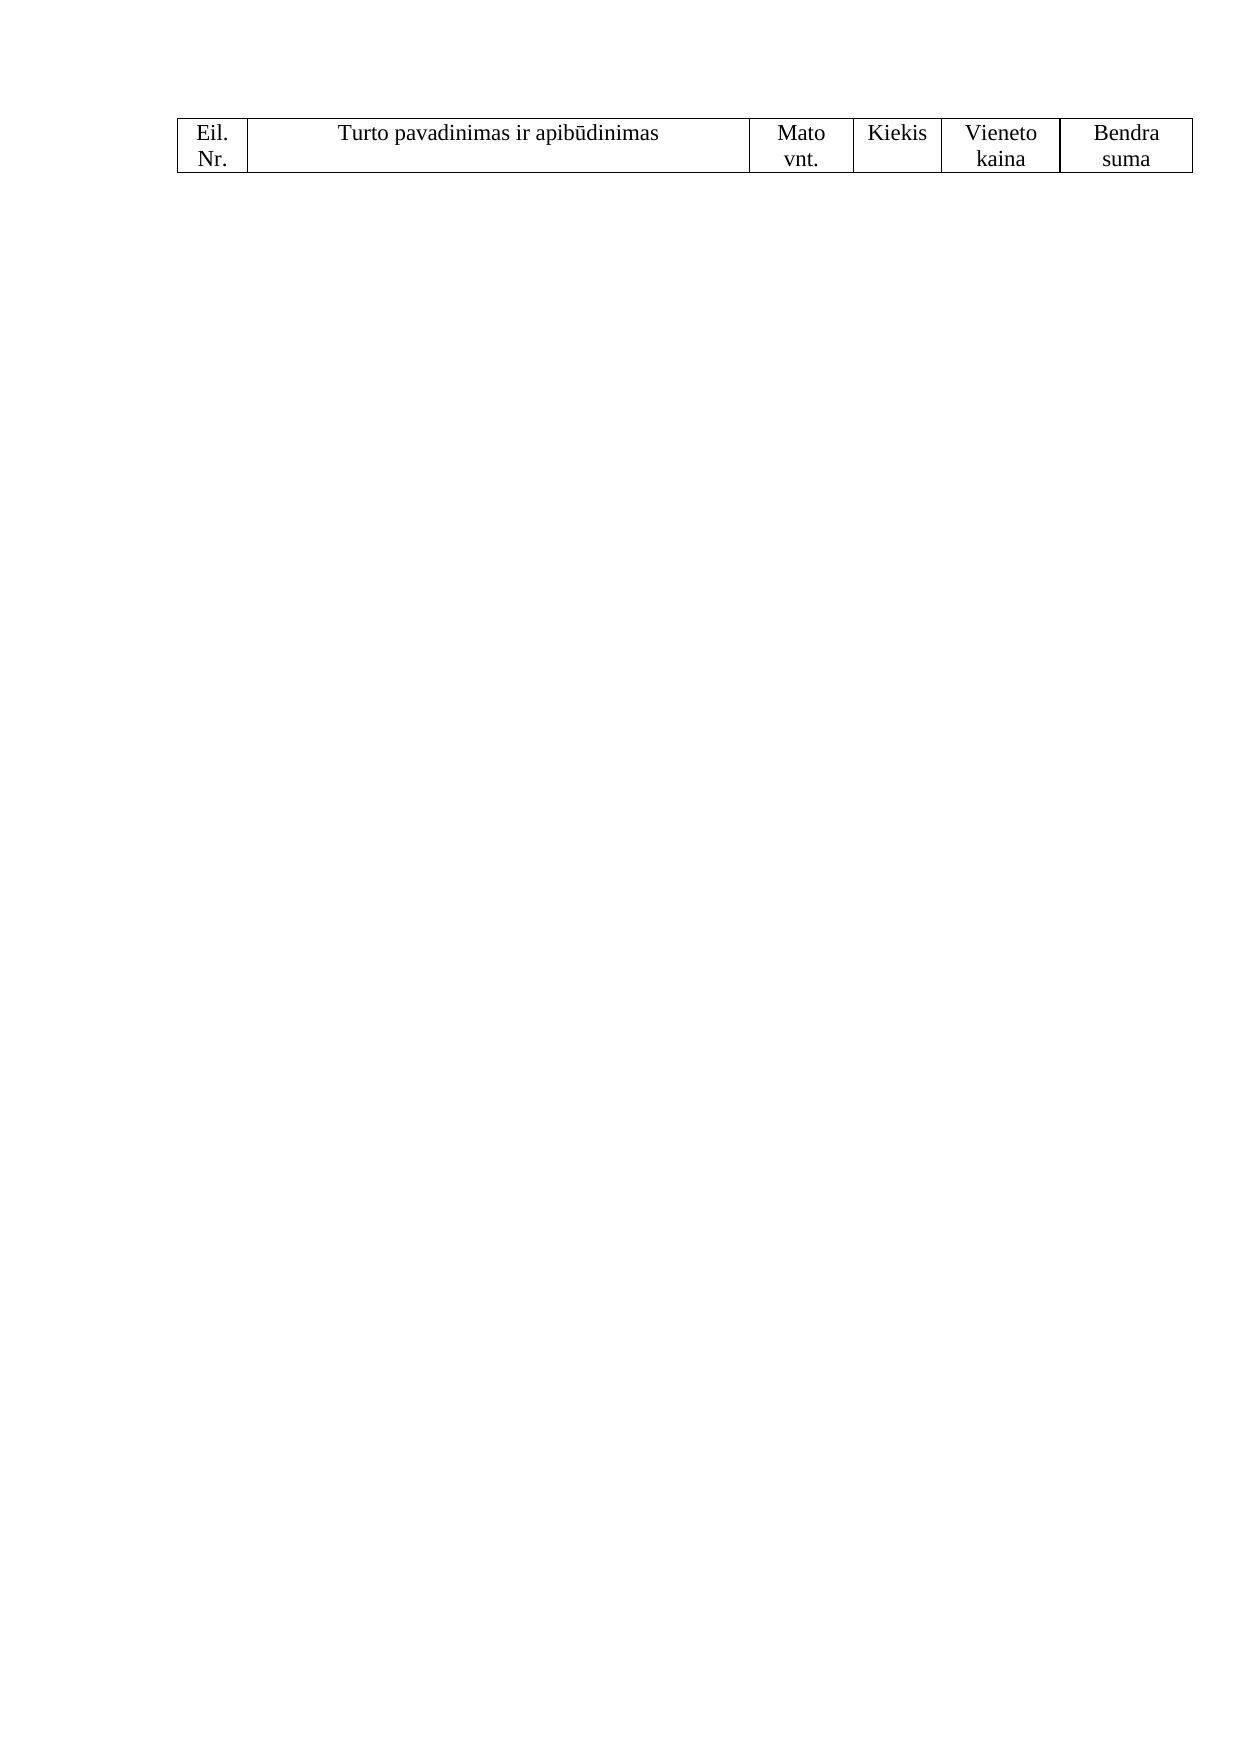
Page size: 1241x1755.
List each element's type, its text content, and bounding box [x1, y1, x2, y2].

table_header Bendra suma [1061, 119, 1192, 172]
table_header Vieneto kaina [942, 119, 1059, 172]
table_header Turto pavadinimas ir apibūdinimas [248, 119, 749, 172]
table_header Eil. Nr. [178, 119, 247, 172]
table_header Kiekis [854, 119, 941, 172]
table_header Mato vnt. [750, 119, 853, 172]
table_header [1193, 118, 1240, 172]
